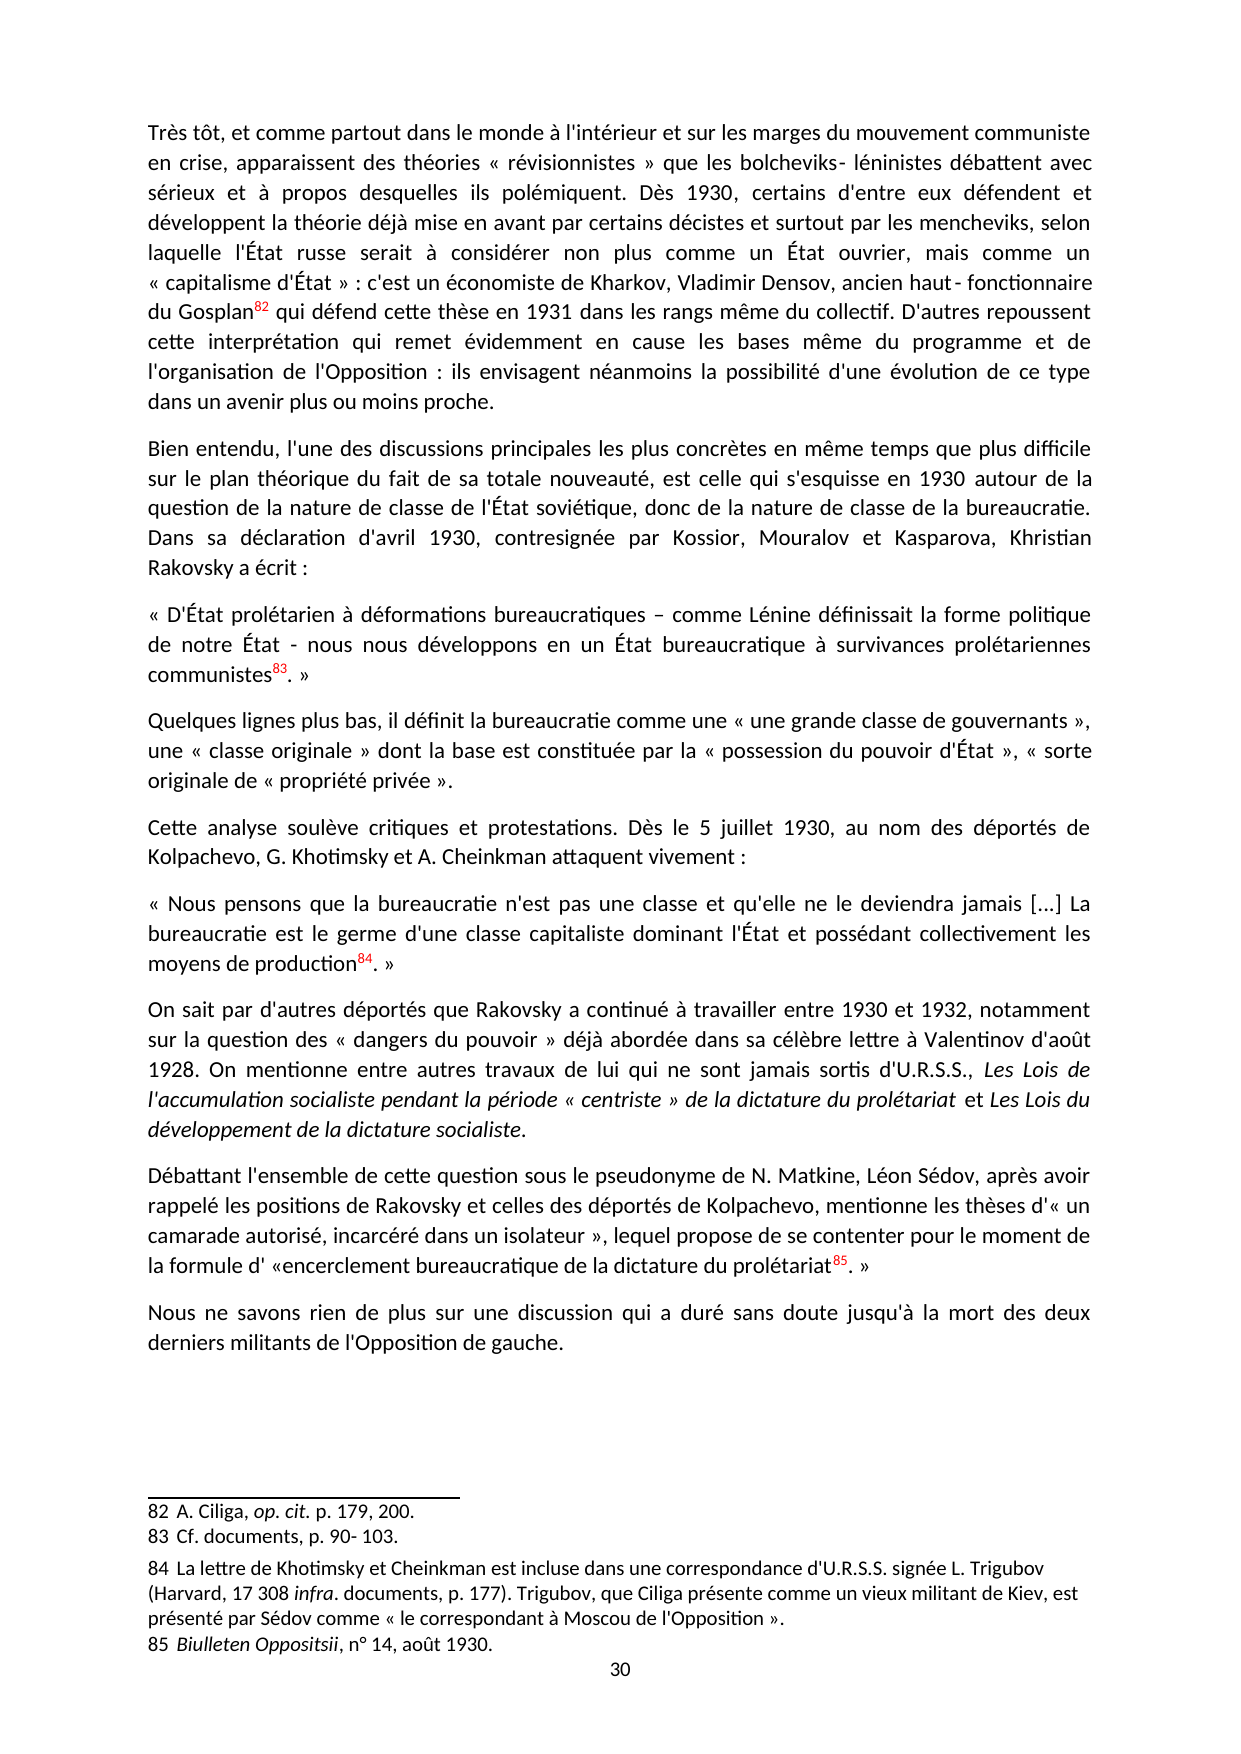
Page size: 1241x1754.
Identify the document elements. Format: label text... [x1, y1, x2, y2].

text « Nous pensons que la bureaucratie n'est pas une classe et qu'elle ne le deviendra jamais [...] La bureaucratie est le germe d'une classe capitaliste dominant l'État et possédant collectivement les moyens de production. » [148, 889, 1093, 977]
text « D'État prolétarien à déformations bureaucratiques – comme Lénine définissait la forme politique de notre État ‑ nous nous développons en un État bureaucratique à survivances prolétariennes communistes. » [148, 600, 1093, 688]
text Nous ne savons rien de plus sur une discussion qui a duré sans doute jusqu'à la mort des deux derniers militants de l'Opposition de gauche. [148, 1298, 1093, 1356]
text Quelques lignes plus bas, il définit la bureaucratie comme une « une grande classe de gouvernants », une « classe originale » dont la base est constituée par la « possession du pouvoir d'État », « sorte originale de « propriété privée ». [148, 706, 1093, 794]
text A. Ciliga, op. cit. p. 179, 200. [148, 1498, 1093, 1523]
text Très tôt, et comme partout dans le monde à l'intérieur et sur les marges du mouvement communiste en crise, apparaissent des théories « révisionnistes » que les bolcheviks‑ léninistes débattent avec sérieux et à propos desquelles ils polémiquent. Dès 1930, certains d'entre eux défendent et développent la théorie déjà mise en avant par certains décistes et surtout par les mencheviks, selon laquelle l'État russe serait à considérer non plus comme un État ouvrier, mais comme un « capitalisme d'État » : c'est un économiste de Kharkov, Vladimir Densov, ancien haut‑ fonctionnaire du Gosplan qui défend cette thèse en 1931 dans les rangs même du collectif. D'autres repoussent cette interprétation qui remet évidemment en cause les bases même du programme et de l'organisation de l'Opposition : ils envisagent néanmoins la possibilité d'une évolution de ce type dans un avenir plus ou moins proche. [148, 118, 1093, 415]
text Cf. documents, p. 90‑ 103. [148, 1523, 1093, 1549]
text On sait par d'autres déportés que Rakovsky a continué à travailler entre 1930 et 1932, notamment sur la question des « dangers du pouvoir » déjà abordée dans sa célèbre lettre à Valentinov d'août 1928. On mentionne entre autres travaux de lui qui ne sont jamais sortis d'U.R.S.S., Les Lois de l'accumulation socialiste pendant la période « centriste » de la dictature du prolétariat et Les Lois du développement de la dictature socialiste. [148, 995, 1093, 1143]
text Cette analyse soulève critiques et protestations. Dès le 5 juillet 1930, au nom des déportés de Kolpachevo, G. Khotimsky et A. Cheinkman attaquent vivement : [148, 813, 1093, 871]
text Bien entendu, l'une des discussions principales les plus concrètes en même temps que plus difficile sur le plan théorique du fait de sa totale nouveauté, est celle qui s'esquisse en 1930 autour de la question de la nature de classe de l'État soviétique, donc de la nature de classe de la bureaucratie. Dans sa déclaration d'avril 1930, contresignée par Kossior, Mouralov et Kasparova, Khristian Rakovsky a écrit : [148, 434, 1093, 581]
text Biulleten Oppositsii, n° 14, août 1930. [148, 1631, 1093, 1656]
text La lettre de Khotimsky et Cheinkman est incluse dans une correspondance d'U.R.S.S. signée L. Trigubov (Harvard, 17 308 infra. documents, p. 177). Trigubov, que Ciliga présente comme un vieux militant de Kiev, est présenté par Sédov comme « le correspondant à Moscou de l'Opposition ». [148, 1555, 1093, 1631]
text Débattant l'ensemble de cette question sous le pseudonyme de N. Matkine, Léon Sédov, après avoir rappelé les positions de Rakovsky et celles des déportés de Kolpachevo, mentionne les thèses d'« un camarade autorisé, incarcéré dans un isolateur », lequel propose de se contenter pour le moment de la formule d' «encerclement bureaucratique de la dictature du prolétariat. » [148, 1162, 1093, 1279]
